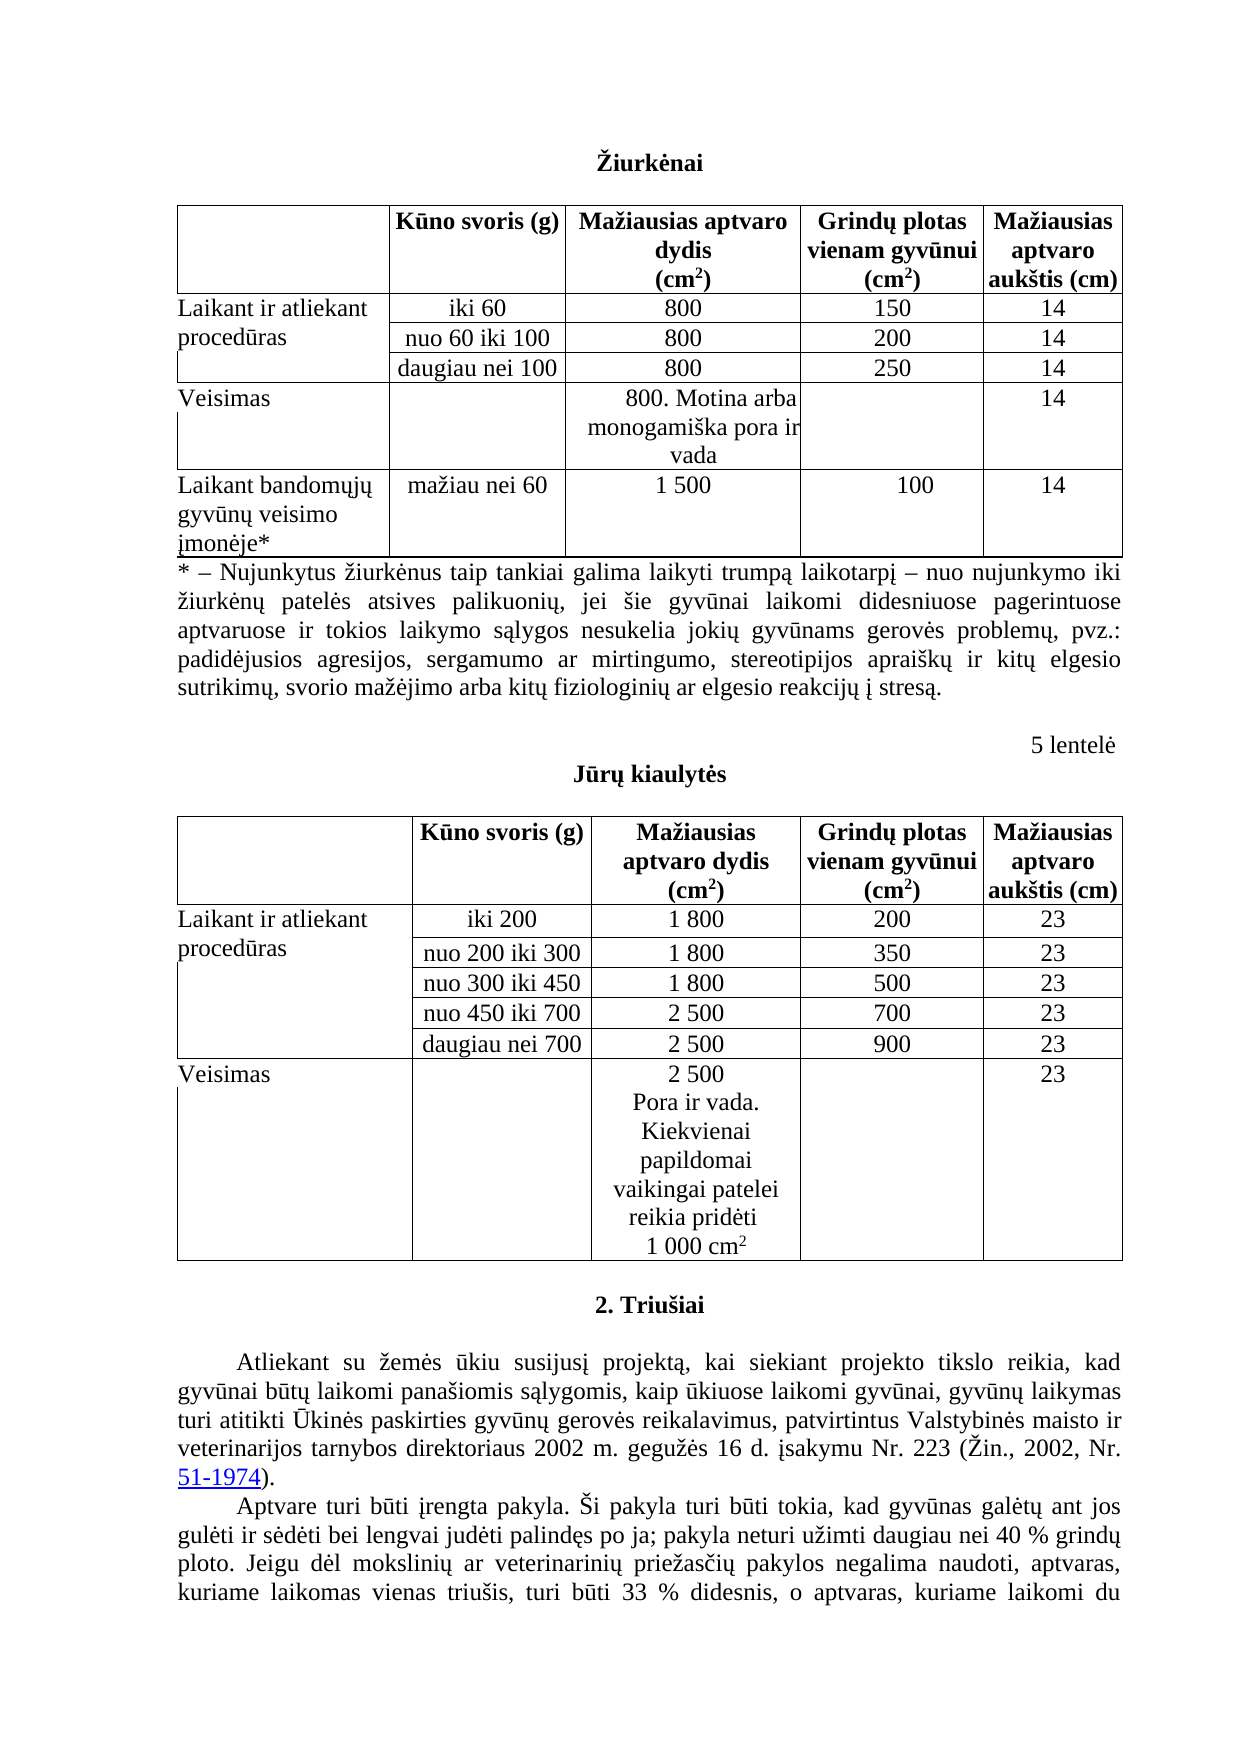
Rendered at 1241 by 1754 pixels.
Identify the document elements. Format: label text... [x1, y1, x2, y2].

table_cell 100 [801, 470, 983, 556]
table_header Kūno svoris (g) [390, 206, 565, 292]
table_header Mažiausias aptvaro dydis (cm2) [566, 206, 800, 292]
table_cell nuo 200 iki 300 [413, 938, 591, 967]
table_cell 250 [801, 353, 983, 382]
table_cell 800 [566, 353, 800, 382]
table_cell 350 [801, 938, 983, 967]
table_cell 2 500 Pora ir vada. Kiekvienai papildomai vaikingai patelei reikia pridėti 1 000 cm2 [592, 1059, 800, 1260]
table_cell 700 [801, 998, 983, 1028]
table_header Mažiausias aptvaro aukštis (cm) [984, 206, 1122, 292]
table_cell 14 [984, 323, 1122, 352]
table_header Kūno svoris (g) [413, 817, 591, 903]
table_cell [801, 383, 983, 469]
table_cell Laikant bandomųjų gyvūnų veisimo įmonėje* [178, 470, 389, 556]
table_cell 800. Motina arba monogamiška pora ir vada [566, 383, 800, 469]
table_cell 23 [984, 1059, 1122, 1260]
table_cell 14 [984, 294, 1122, 322]
table_cell 800 [566, 323, 800, 352]
table_cell iki 200 [413, 905, 591, 937]
text Žiurkėnai [177, 148, 1122, 176]
text Aptvare turi būti įrengta pakyla. Ši pakyla turi būti tokia, kad gyvūnas galėtų ant jos gulėti ir sėdėti bei lengvai judėti palindęs po ja; pakyla neturi užimti daugiau nei 40 % grindų ploto. Jeigu dėl mokslinių ar veterinarinių priežasčių pakylos negalima naudoti, aptvaras, kuriame laikomas vienas triušis, turi būti 33 % didesnis, o aptvaras, kuriame laikomi du [177, 1491, 1122, 1606]
table_cell 23 [984, 1029, 1122, 1058]
text Jūrų kiaulytės [177, 759, 1122, 787]
text 5 lentelė [177, 730, 1122, 759]
table_cell [413, 1059, 591, 1260]
table_cell 1 800 [592, 905, 800, 937]
table_cell 150 [801, 294, 983, 322]
table_cell 14 [984, 353, 1122, 382]
table_cell 2 500 [592, 1029, 800, 1058]
table_cell 2 500 [592, 998, 800, 1028]
table_cell 900 [801, 1029, 983, 1058]
table_cell 800 [566, 294, 800, 322]
table_cell 1 800 [592, 938, 800, 967]
table_cell daugiau nei 700 [413, 1029, 591, 1058]
table_cell 1 500 [566, 470, 800, 556]
table_cell 23 [984, 938, 1122, 967]
table_cell 14 [984, 383, 1122, 469]
table_cell nuo 300 iki 450 [413, 968, 591, 997]
table_header Mažiausias aptvaro dydis (cm2) [592, 817, 800, 903]
table_cell nuo 450 iki 700 [413, 998, 591, 1028]
table_cell [801, 1059, 983, 1260]
table_cell 500 [801, 968, 983, 997]
text * – Nujunkytus žiurkėnus taip tankiai galima laikyti trumpą laikotarpį – nuo nujunkymo iki žiurkėnų patelės atsives palikuonių, jei šie gyvūnai laikomi didesniuose pagerintuose aptvaruose ir tokios laikymo sąlygos nesukelia jokių gyvūnams gerovės problemų, pvz.: padidėjusios agresijos, sergamumo ar mirtingumo, stereotipijos apraiškų ir kitų elgesio sutrikimų, svorio mažėjimo arba kitų fiziologinių ar elgesio reakcijų į stresą. [177, 558, 1122, 701]
table_header [178, 206, 389, 292]
table_cell 14 [984, 470, 1122, 556]
table_cell Laikant ir atliekant procedūras [178, 294, 389, 382]
text Atliekant su žemės ūkiu susijusį projektą, kai siekiant projekto tikslo reikia, kad gyvūnai būtų laikomi panašiomis sąlygomis, kaip ūkiuose laikomi gyvūnai, gyvūnų laikymas turi atitikti Ūkinės paskirties gyvūnų gerovės reikalavimus, patvirtintus Valstybinės maisto ir veterinarijos tarnybos direktoriaus 2002 m. gegužės 16 d. įsakymu Nr. 223 (Žin., 2002, Nr. 51-1974). [177, 1347, 1122, 1491]
table_cell 200 [801, 905, 983, 937]
table_cell Veisimas [178, 1059, 412, 1260]
table_cell 23 [984, 968, 1122, 997]
table_cell 200 [801, 323, 983, 352]
table_header Grindų plotas vienam gyvūnui (cm2) [801, 817, 983, 903]
table_cell 1 800 [592, 968, 800, 997]
table_cell Laikant ir atliekant procedūras [178, 905, 412, 1058]
table_cell nuo 60 iki 100 [390, 323, 565, 352]
table_header Grindų plotas vienam gyvūnui (cm2) [801, 206, 983, 292]
table_cell iki 60 [390, 294, 565, 322]
table_cell [390, 383, 565, 469]
table_cell 23 [984, 905, 1122, 937]
table_cell daugiau nei 100 [390, 353, 565, 382]
table_cell mažiau nei 60 [390, 470, 565, 556]
table_header [178, 817, 412, 903]
table_header Mažiausias aptvaro aukštis (cm) [984, 817, 1122, 903]
table_cell 23 [984, 998, 1122, 1028]
table_cell Veisimas [178, 383, 389, 469]
text 2. Triušiai [177, 1290, 1122, 1318]
